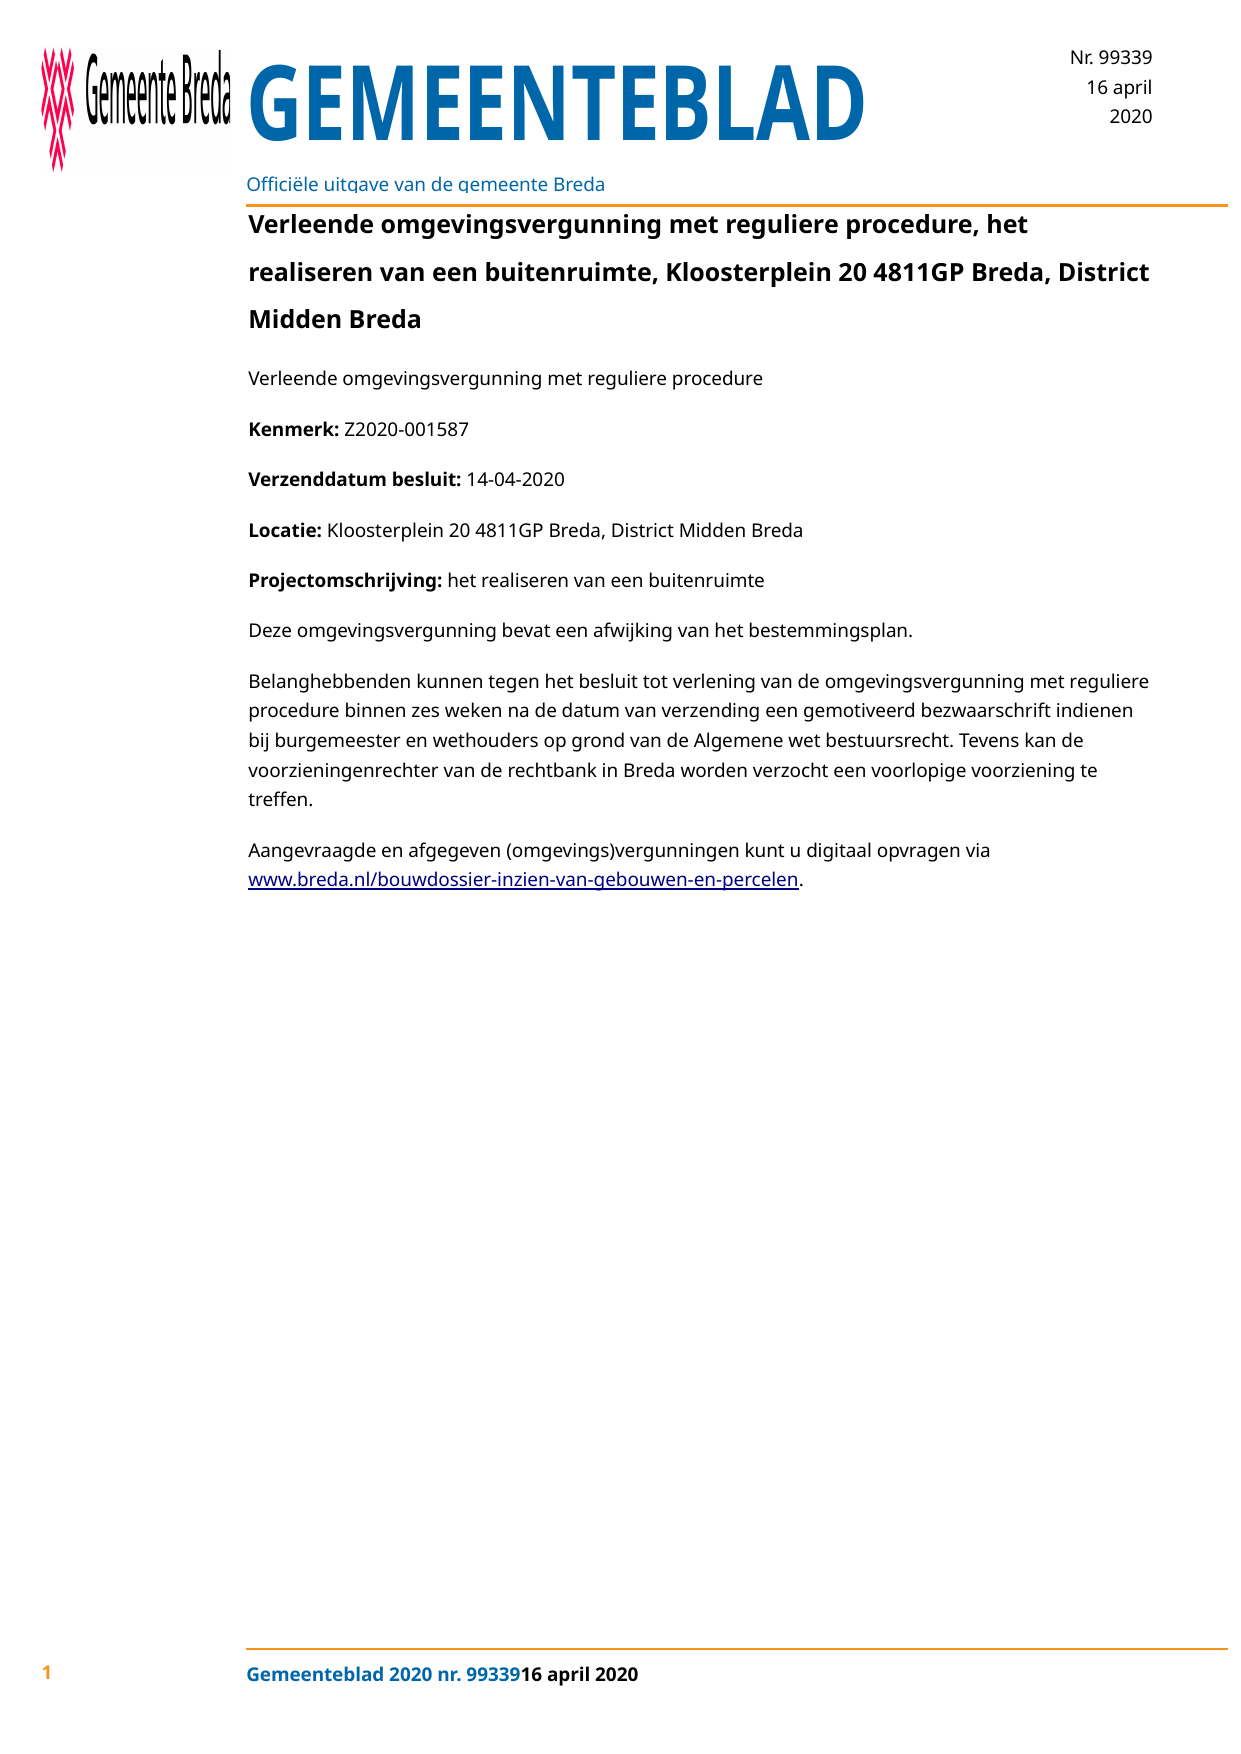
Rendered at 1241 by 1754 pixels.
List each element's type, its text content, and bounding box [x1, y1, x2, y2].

text Verleende omgevingsvergunning met reguliere procedure [248, 366, 1152, 391]
text Belanghebbenden kunnen tegen het besluit tot verlening van de omgevingsvergunning met reguliere procedure binnen zes weken na de datum van verzending een gemotiveerd bezwaarschrift indienen bij burgemeester en wethouders op grond van de Algemene wet bestuursrecht. Tevens kan de voorzieningenrechter van de rechtbank in Breda worden verzocht een voorlopige voorziening te treffen. [248, 668, 1152, 812]
text Kenmerk: Z2020-001587 [248, 416, 1152, 442]
text Verleende omgevingsvergunning met reguliere procedure, het realiseren van een buitenruimte, Kloosterplein 20 4811GP Breda, District Midden Breda [248, 207, 1152, 336]
text Locatie: Kloosterplein 20 4811GP Breda, District Midden Breda [248, 517, 1152, 542]
picture [41, 47, 231, 172]
text Deze omgevingsvergunning bevat een afwijking van het bestemmingsplan. [248, 618, 1152, 643]
text Aangevraagde en afgegeven (omgevings)vergunningen kunt u digitaal opvragen via www.breda.nl/bouwdossier-inzien-van-gebouwen-en-percelen. [248, 837, 1152, 892]
text Verzenddatum besluit: 14-04-2020 [248, 466, 1152, 492]
text Projectomschrijving: het realiseren van een buitenruimte [248, 567, 1152, 593]
